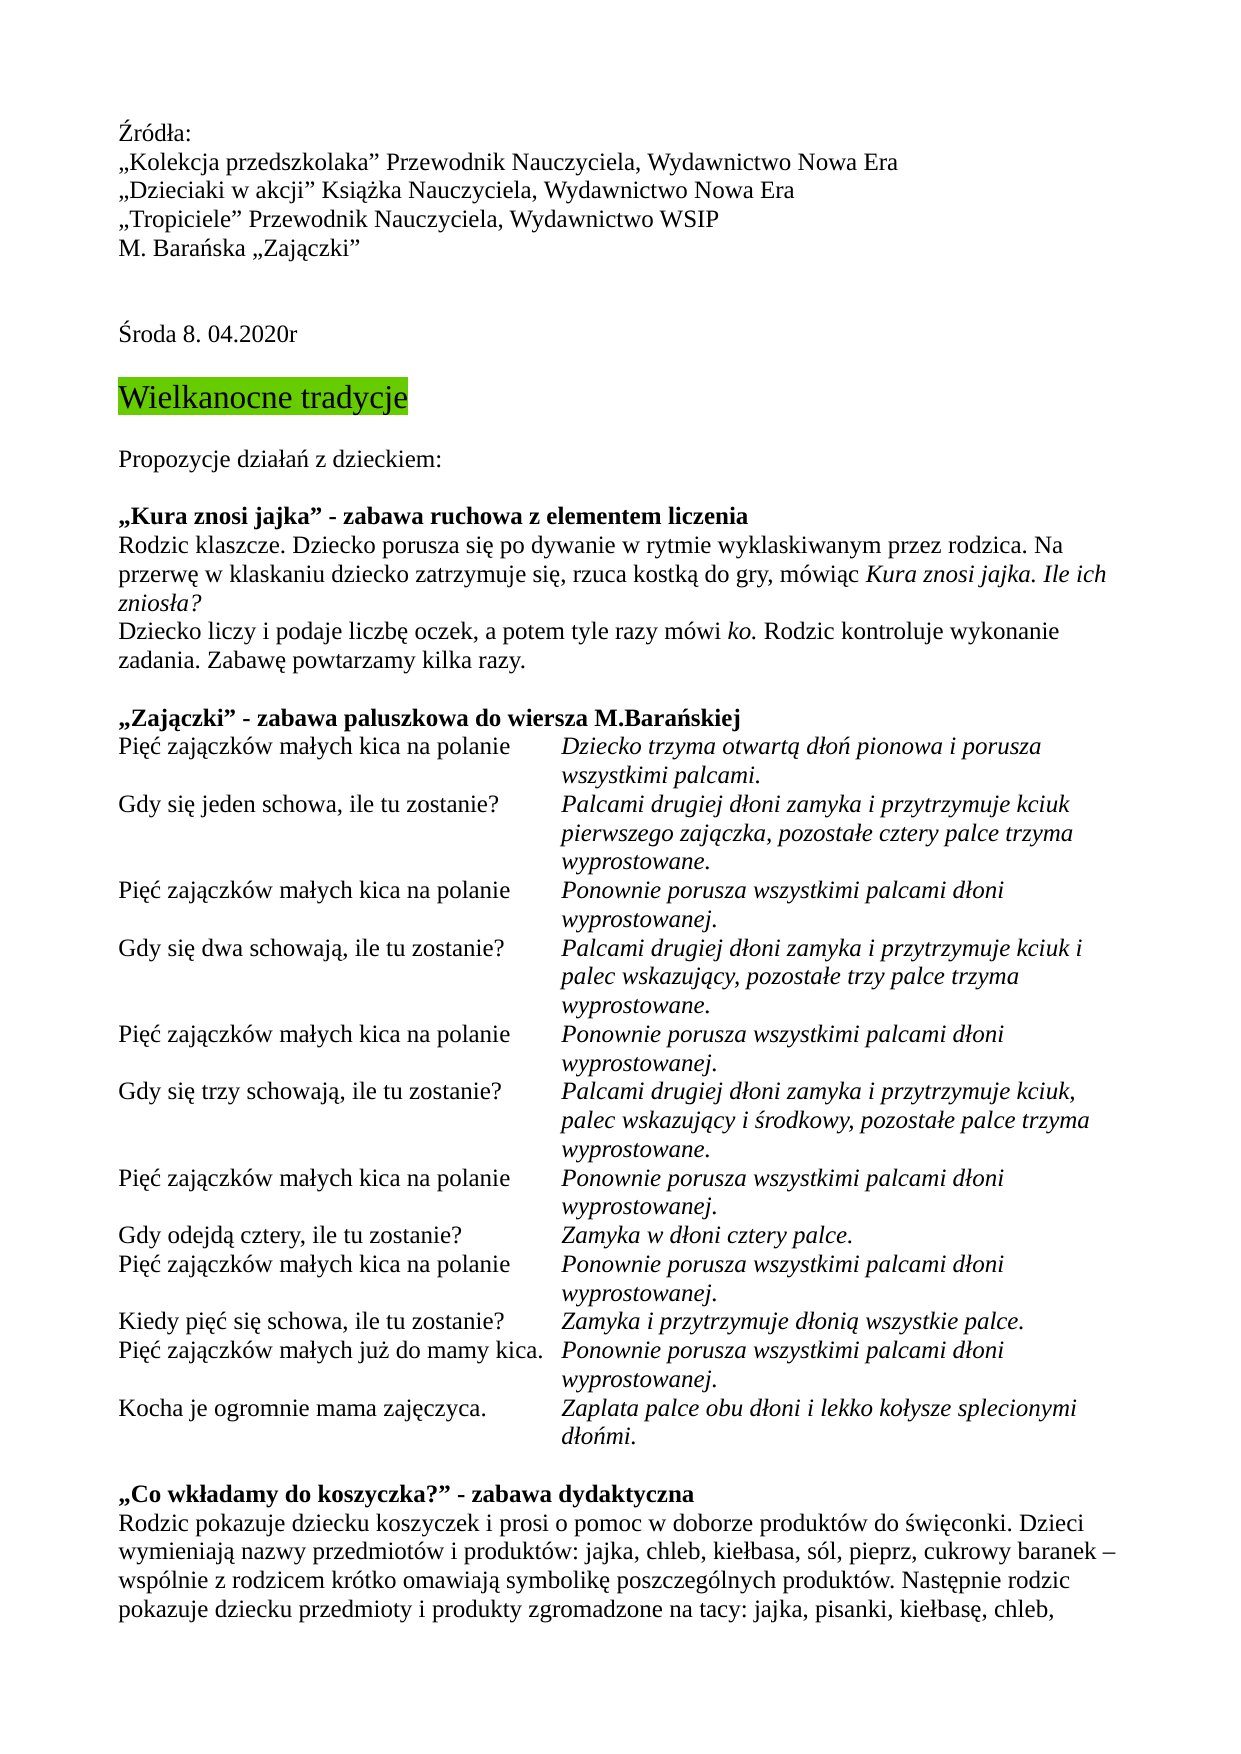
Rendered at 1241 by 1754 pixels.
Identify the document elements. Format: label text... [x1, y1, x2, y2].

text Wielkanocne tradycje [118, 377, 1122, 415]
text Gdy się dwa schowają, ile tu zostanie? Palcami drugiej dłoni zamyka i przytrzymuje kciuk i palec wskazujący, pozostałe trzy palce trzyma wyprostowane. [118, 933, 1122, 1019]
text M. Barańska „Zajączki” [118, 233, 1122, 262]
text Źródła: [118, 118, 1122, 147]
text Propozycje działań z dzieckiem: [118, 444, 1122, 473]
text „Kolekcja przedszkolaka” Przewodnik Nauczyciela, Wydawnictwo Nowa Era [118, 147, 1122, 176]
text Pięć zajączków małych już do mamy kica. Ponownie porusza wszystkimi palcami dłoni wyprostowanej. [118, 1335, 1122, 1393]
text Gdy odejdą cztery, ile tu zostanie? Zamyka w dłoni cztery palce. [118, 1220, 1122, 1249]
text Kocha je ogromnie mama zajęczyca. Zaplata palce obu dłoni i lekko kołysze splecionymi dłońmi. [118, 1393, 1122, 1450]
text Środa 8. 04.2020r [118, 319, 1122, 348]
text „Dzieciaki w akcji” Książka Nauczyciela, Wydawnictwo Nowa Era [118, 176, 1122, 204]
text „Co wkładamy do koszyczka?” - zabawa dydaktyczna [118, 1479, 1122, 1508]
text „Kura znosi jajka” - zabawa ruchowa z elementem liczenia [118, 501, 1122, 530]
text Pięć zajączków małych kica na polanie Ponownie porusza wszystkimi palcami dłoni wyprostowanej. [118, 1019, 1122, 1076]
text „Tropiciele” Przewodnik Nauczyciela, Wydawnictwo WSIP [118, 204, 1122, 233]
text Dziecko liczy i podaje liczbę oczek, a potem tyle razy mówi ko. Rodzic kontroluje wykonanie zadania. Zabawę powtarzamy kilka razy. [118, 616, 1122, 674]
text „Zajączki” - zabawa paluszkowa do wiersza M.Barańskiej [118, 703, 1122, 731]
text Pięć zajączków małych kica na polanie Ponownie porusza wszystkimi palcami dłoni wyprostowanej. [118, 875, 1122, 933]
text Pięć zajączków małych kica na polanie Ponownie porusza wszystkimi palcami dłoni wyprostowanej. [118, 1249, 1122, 1306]
text Gdy się trzy schowają, ile tu zostanie? Palcami drugiej dłoni zamyka i przytrzymuje kciuk, palec wskazujący i środkowy, pozostałe palce trzyma wyprostowane. [118, 1076, 1122, 1163]
text Pięć zajączków małych kica na polanie Ponownie porusza wszystkimi palcami dłoni wyprostowanej. [118, 1163, 1122, 1220]
text Rodzic pokazuje dziecku koszyczek i prosi o pomoc w doborze produktów do święconki. Dzieci wymieniają nazwy przedmiotów i produktów: jajka, chleb, kiełbasa, sól, pieprz, cukrowy baranek – wspólnie z rodzicem krótko omawiają symbolikę poszczególnych produktów. Następnie rodzic pokazuje dziecku przedmioty i produkty zgromadzone na tacy: jajka, pisanki, kiełbasę, chleb, [118, 1508, 1122, 1623]
text Pięć zajączków małych kica na polanie Dziecko trzyma otwartą dłoń pionowa i porusza wszystkimi palcami. [118, 731, 1122, 789]
text Kiedy pięć się schowa, ile tu zostanie? Zamyka i przytrzymuje dłonią wszystkie palce. [118, 1306, 1122, 1335]
text Rodzic klaszcze. Dziecko porusza się po dywanie w rytmie wyklaskiwanym przez rodzica. Na przerwę w klaskaniu dziecko zatrzymuje się, rzuca kostką do gry, mówiąc Kura znosi jajka. Ile ich zniosła? [118, 530, 1122, 616]
text Gdy się jeden schowa, ile tu zostanie? Palcami drugiej dłoni zamyka i przytrzymuje kciuk pierwszego zajączka, pozostałe cztery palce trzyma wyprostowane. [118, 789, 1122, 875]
